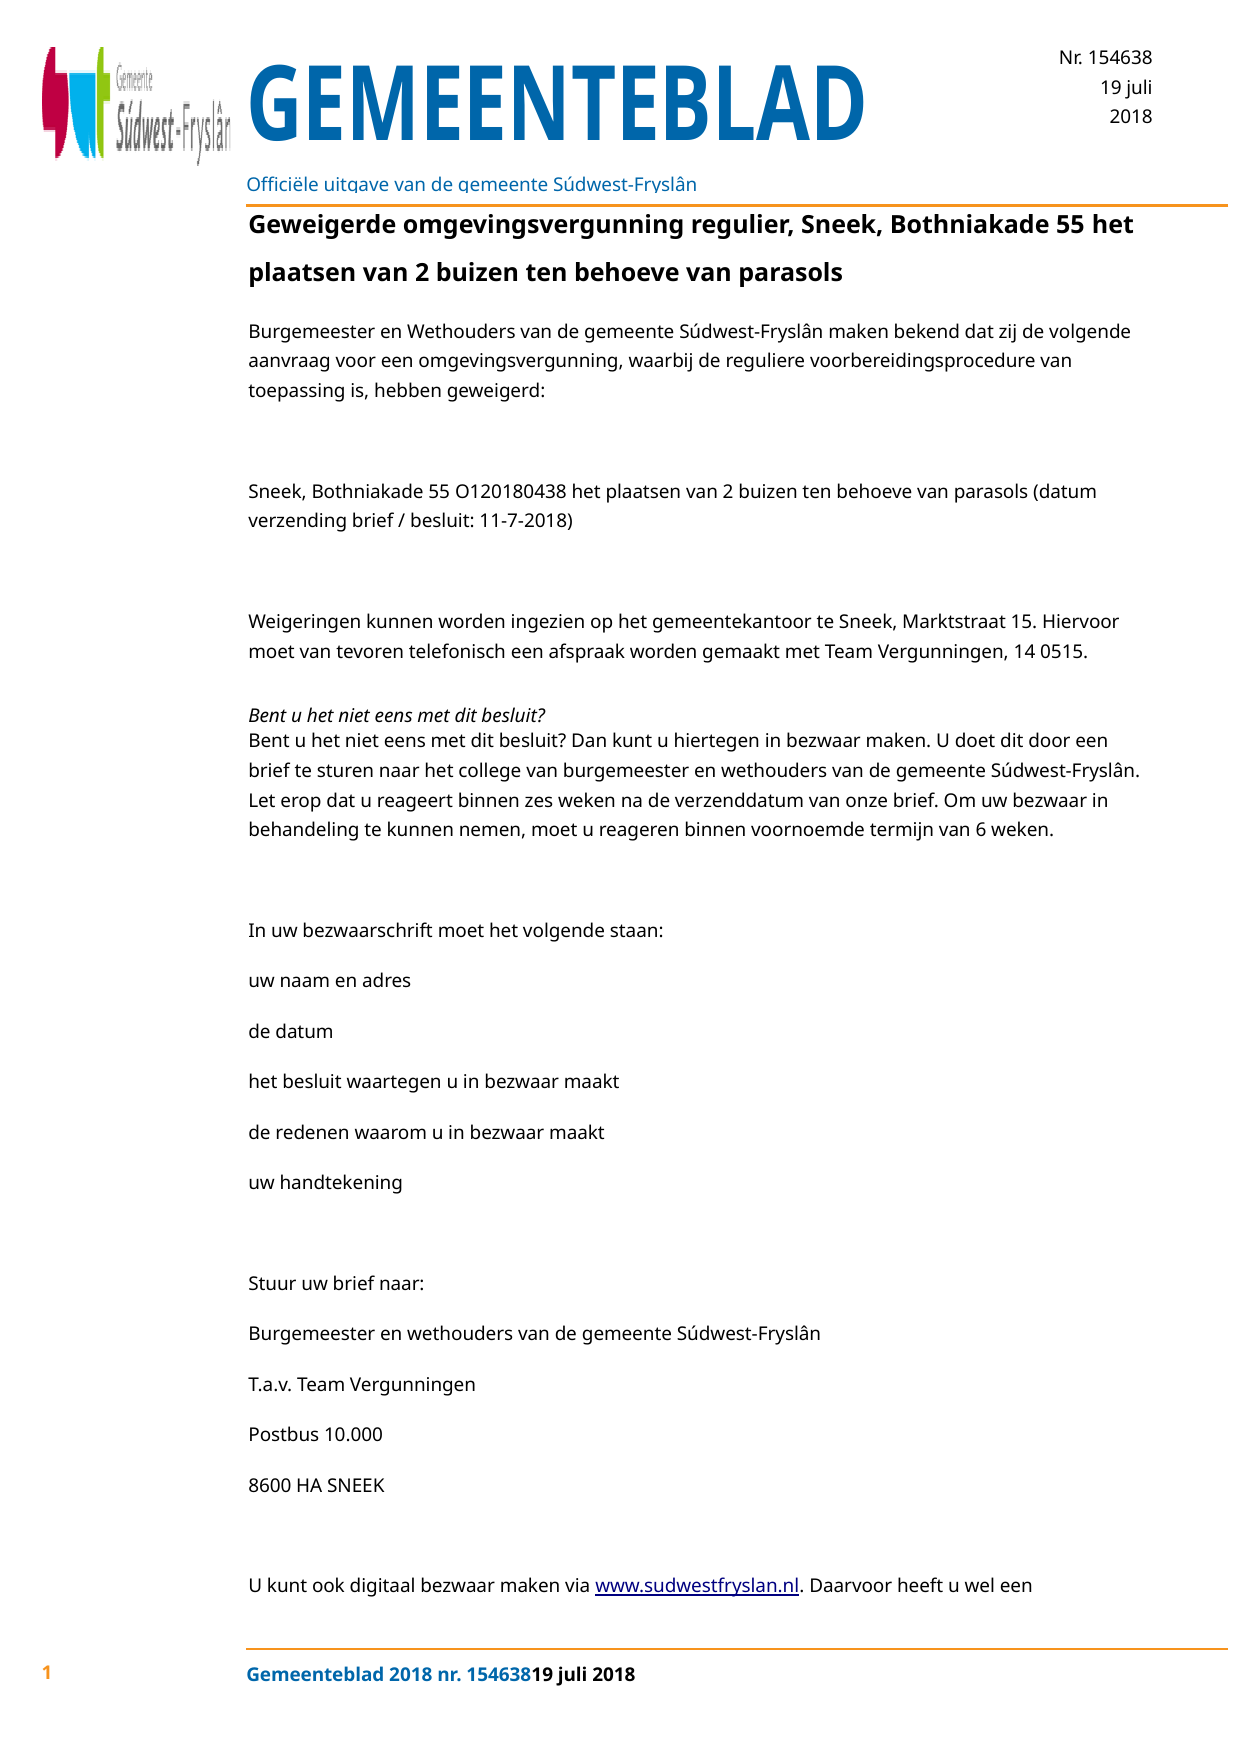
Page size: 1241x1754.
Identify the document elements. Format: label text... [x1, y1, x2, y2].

text Burgemeester en Wethouders van de gemeente Súdwest-Fryslân maken bekend dat zij de volgende aanvraag voor een omgevingsvergunning, waarbij de reguliere voorbereidingsprocedure van toepassing is, hebben geweigerd: [248, 318, 1152, 403]
text uw handtekening [248, 1169, 1152, 1195]
text In uw bezwaarschrift moet het volgende staan: [248, 917, 1152, 943]
text Weigeringen kunnen worden ingezien op het gemeentekantoor te Sneek, Marktstraat 15. Hiervoor moet van tevoren telefonisch een afspraak worden gemaakt met Team Vergunningen, 14 0515. [248, 608, 1152, 664]
text Burgemeester en wethouders van de gemeente Súdwest-Fryslân [248, 1321, 1152, 1346]
text 8600 HA SNEEK [248, 1472, 1152, 1497]
picture [41, 47, 231, 172]
text uw naam en adres [248, 968, 1152, 993]
text de datum [248, 1018, 1152, 1044]
text Bent u het niet eens met dit besluit? Dan kunt u hiertegen in bezwaar maken. U doet dit door een brief te sturen naar het college van burgemeester en wethouders van de gemeente Súdwest-Fryslân. Let erop dat u reageert binnen zes weken na de verzenddatum van onze brief. Om uw bezwaar in behandeling te kunnen nemen, moet u reageren binnen voornoemde termijn van 6 weken. [248, 728, 1152, 842]
text de redenen waarom u in bezwaar maakt [248, 1119, 1152, 1144]
text T.a.v. Team Vergunningen [248, 1371, 1152, 1397]
text U kunt ook digitaal bezwaar maken via www.sudwestfryslan.nl. Daarvoor heeft u wel een [248, 1573, 1152, 1598]
text Postbus 10.000 [248, 1421, 1152, 1447]
text Bent u het niet eens met dit besluit? [248, 702, 1152, 728]
text Sneek, Bothniakade 55 O120180438 het plaatsen van 2 buizen ten behoeve van parasols (datum verzending brief / besluit: 11-7-2018) [248, 478, 1152, 533]
text Geweigerde omgevingsvergunning regulier, Sneek, Bothniakade 55 het plaatsen van 2 buizen ten behoeve van parasols [248, 207, 1152, 288]
text het besluit waartegen u in bezwaar maakt [248, 1068, 1152, 1094]
text Stuur uw brief naar: [248, 1270, 1152, 1296]
